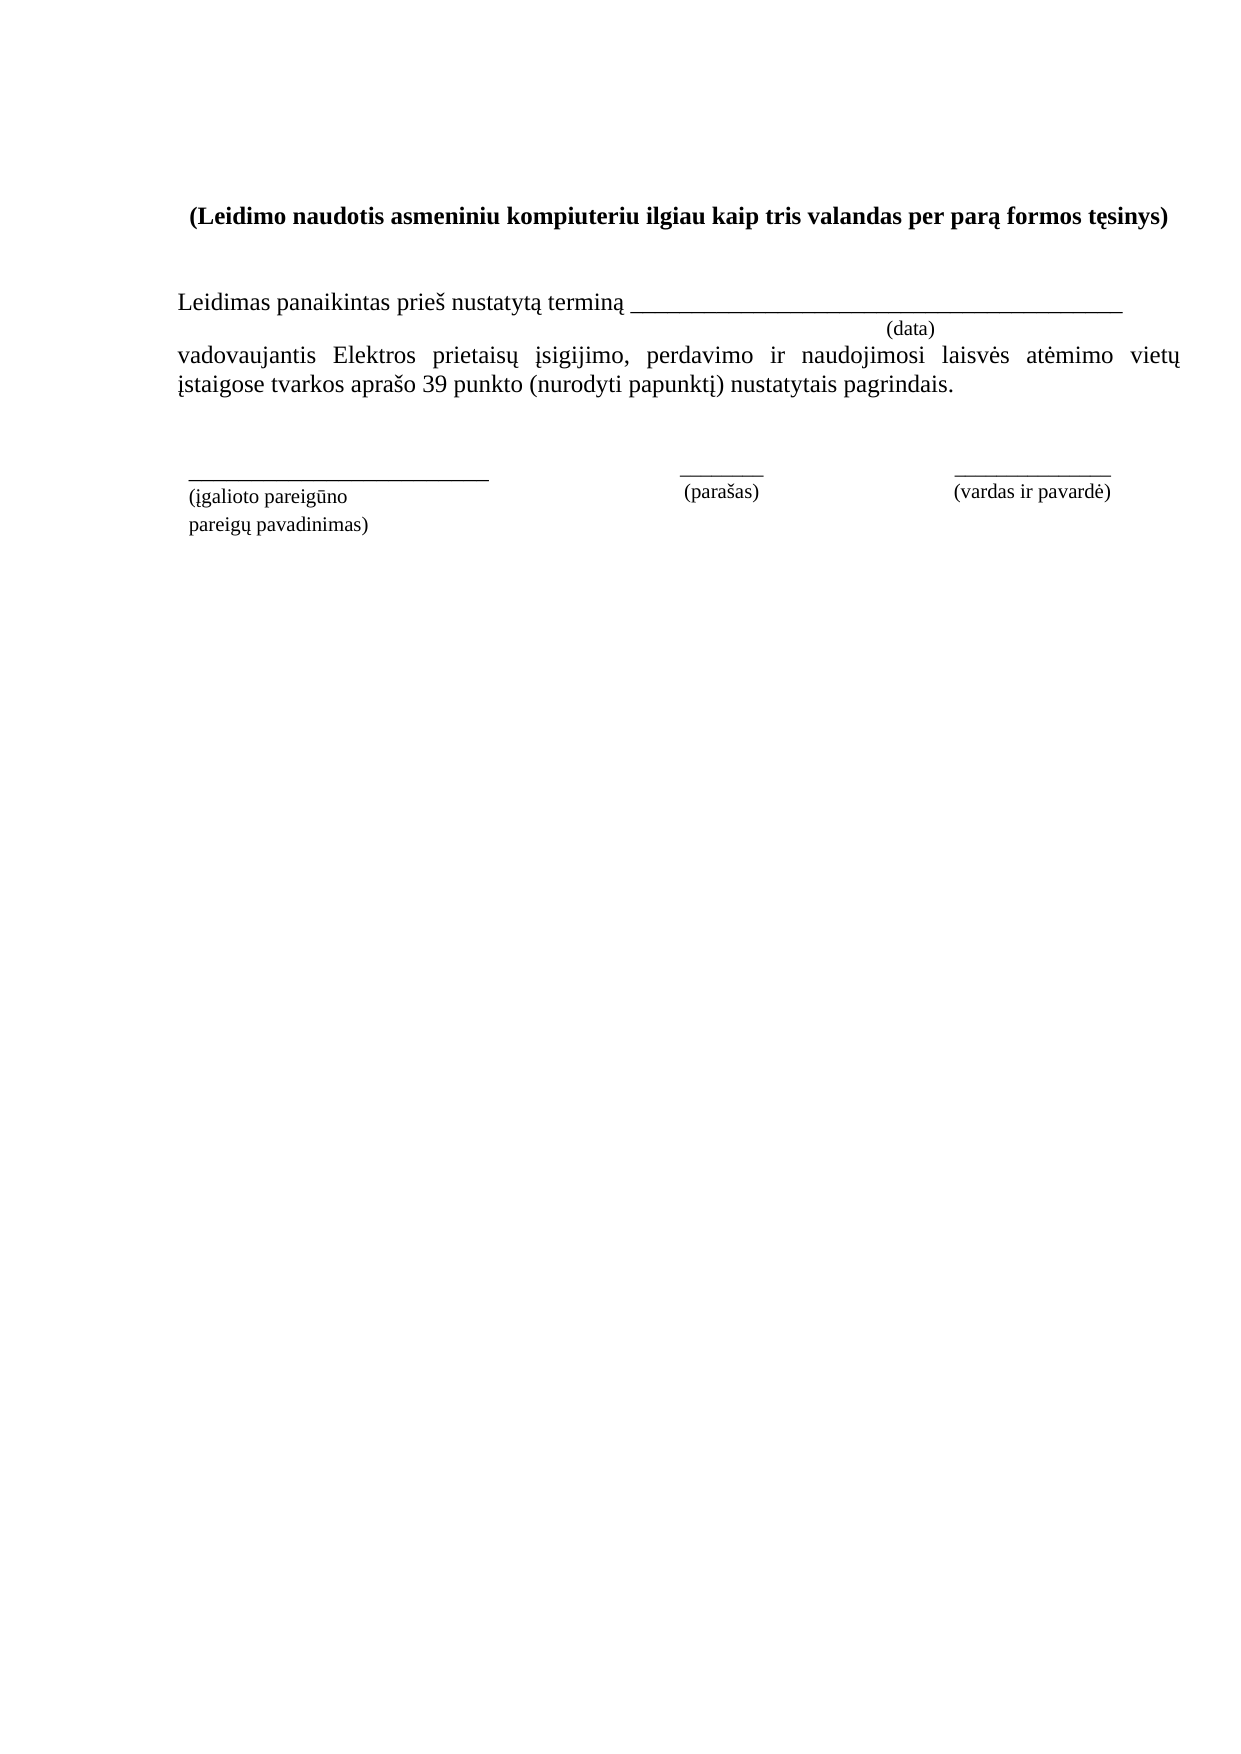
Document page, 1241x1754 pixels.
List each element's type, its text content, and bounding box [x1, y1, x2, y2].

text vadovaujantis Elektros prietaisų įsigijimo, perdavimo ir naudojimosi laisvės atėmimo vietų įstaigose tvarkos aprašo 39 punkto (nurodyti papunktį) nustatytais pagrindais. [177, 340, 1181, 398]
text (Leidimo naudotis asmeniniu kompiuteriu ilgiau kaip tris valandas per parą formos tęsinys) [177, 201, 1181, 230]
text (data) [640, 316, 1181, 340]
table_header ________ (parašas) [612, 455, 832, 537]
table_header ________________________ (įgalioto pareigūno pareigų pavadinimas) [177, 455, 612, 537]
text Leidimas panaikintas prieš nustatytą terminą [177, 287, 1181, 316]
table_header _______________ (vardas ir pavardė) [832, 455, 1122, 537]
